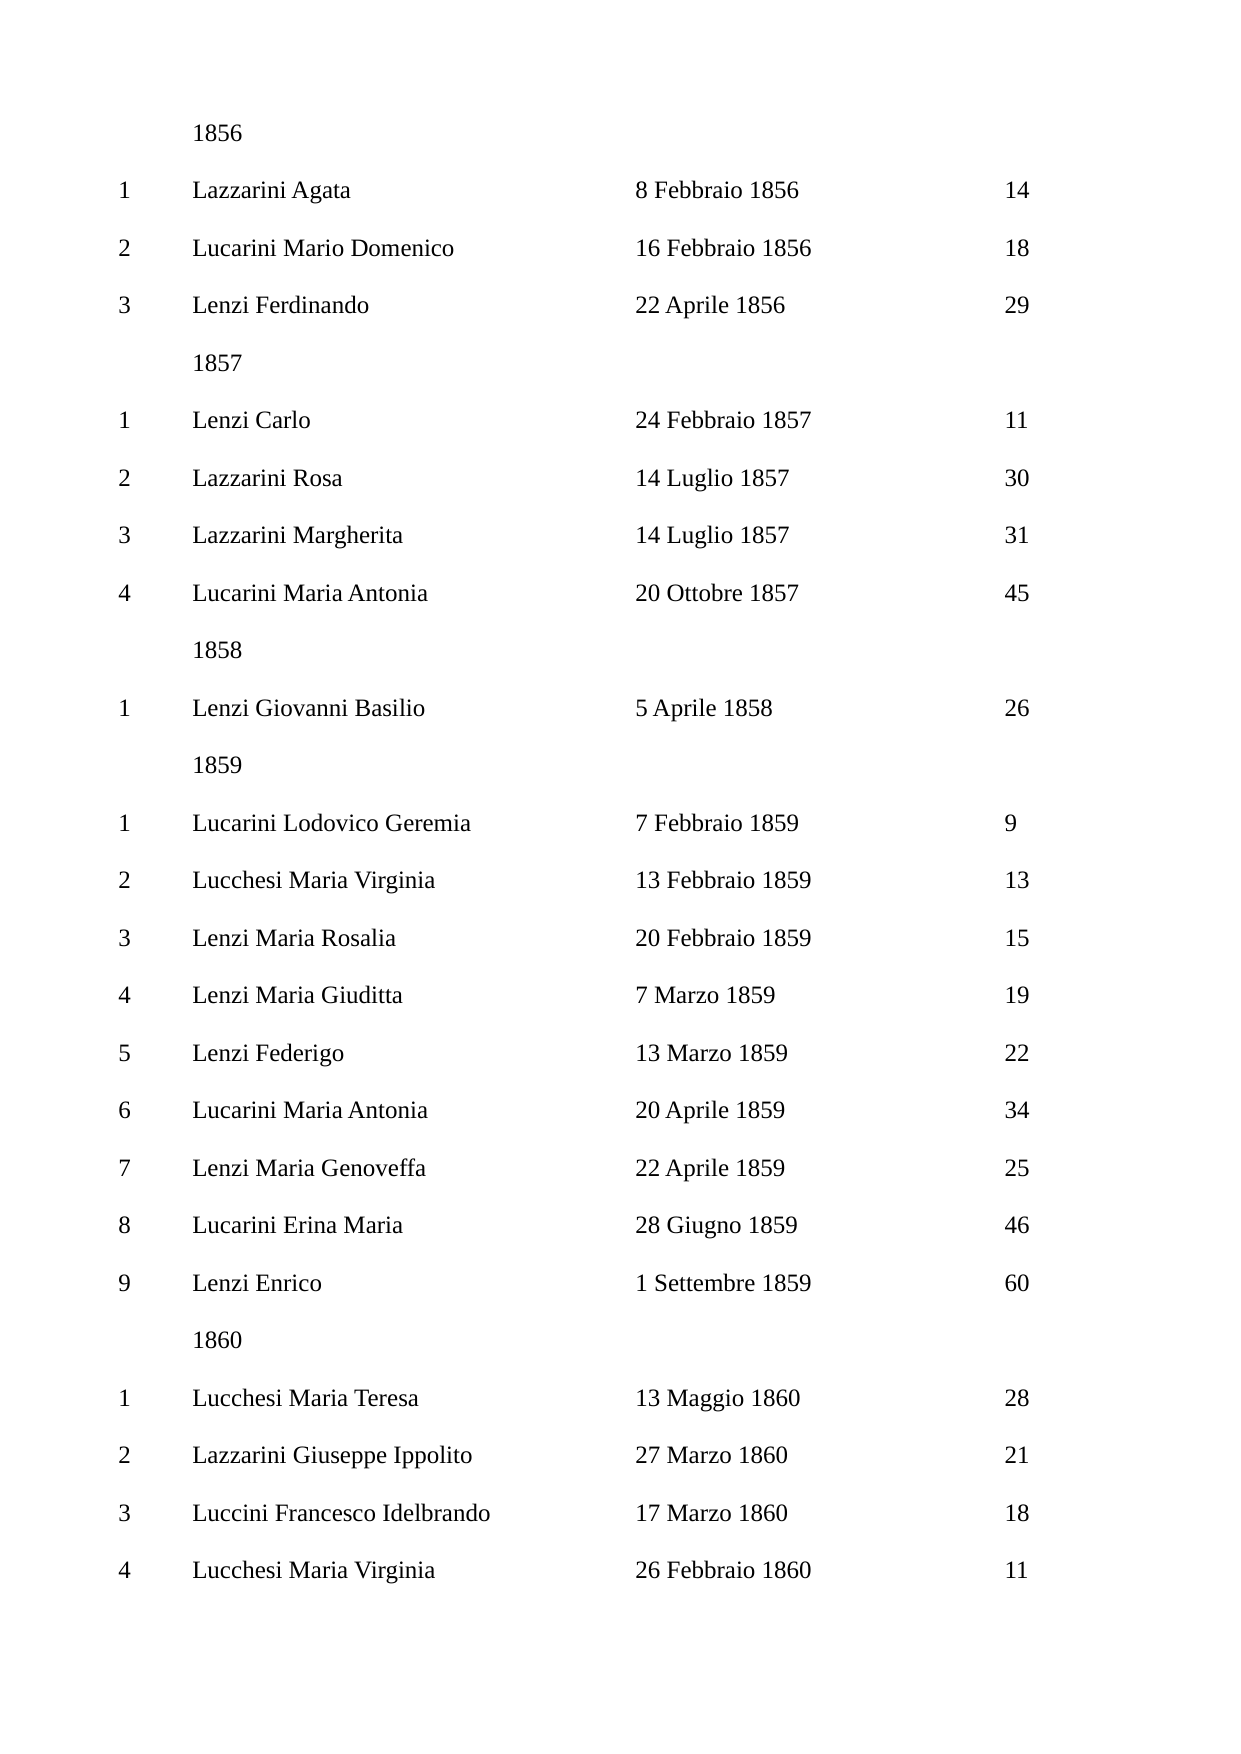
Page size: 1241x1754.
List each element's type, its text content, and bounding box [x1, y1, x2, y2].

text 6 Lucarini Maria Antonia 20 Aprile 1859 34 [118, 1096, 1122, 1124]
text 1 Lenzi Carlo 24 Febbraio 1857 11 [118, 406, 1122, 434]
text 1 Lazzarini Agata 8 Febbraio 1856 14 [118, 176, 1122, 204]
text 9 Lenzi Enrico 1 Settembre 1859 60 [118, 1268, 1122, 1297]
text 3 Lenzi Maria Rosalia 20 Febbraio 1859 15 [118, 923, 1122, 952]
text 2 Lazzarini Giuseppe Ippolito 27 Marzo 1860 21 [118, 1441, 1122, 1469]
text 1856 [118, 118, 1122, 147]
text 2 Lucchesi Maria Virginia 13 Febbraio 1859 13 [118, 866, 1122, 894]
text 3 Lazzarini Margherita 14 Luglio 1857 31 [118, 521, 1122, 549]
text 5 Lenzi Federigo 13 Marzo 1859 22 [118, 1038, 1122, 1067]
text 1859 [118, 751, 1122, 779]
text 4 Lucarini Maria Antonia 20 Ottobre 1857 45 [118, 578, 1122, 607]
text 3 Luccini Francesco Idelbrando 17 Marzo 1860 18 [118, 1498, 1122, 1527]
text 1857 [118, 348, 1122, 377]
text 1 Lenzi Giovanni Basilio 5 Aprile 1858 26 [118, 693, 1122, 722]
text 2 Lazzarini Rosa 14 Luglio 1857 30 [118, 463, 1122, 492]
text 2 Lucarini Mario Domenico 16 Febbraio 1856 18 [118, 233, 1122, 262]
text 1860 [118, 1326, 1122, 1354]
text 1 Lucarini Lodovico Geremia 7 Febbraio 1859 9 [118, 808, 1122, 837]
text 4 Lenzi Maria Giuditta 7 Marzo 1859 19 [118, 981, 1122, 1009]
text 1 Lucchesi Maria Teresa 13 Maggio 1860 28 [118, 1383, 1122, 1412]
text 1858 [118, 636, 1122, 664]
text 7 Lenzi Maria Genoveffa 22 Aprile 1859 25 [118, 1153, 1122, 1182]
text 4 Lucchesi Maria Virginia 26 Febbraio 1860 11 [118, 1556, 1122, 1584]
text 3 Lenzi Ferdinando 22 Aprile 1856 29 [118, 291, 1122, 319]
text 8 Lucarini Erina Maria 28 Giugno 1859 46 [118, 1211, 1122, 1239]
